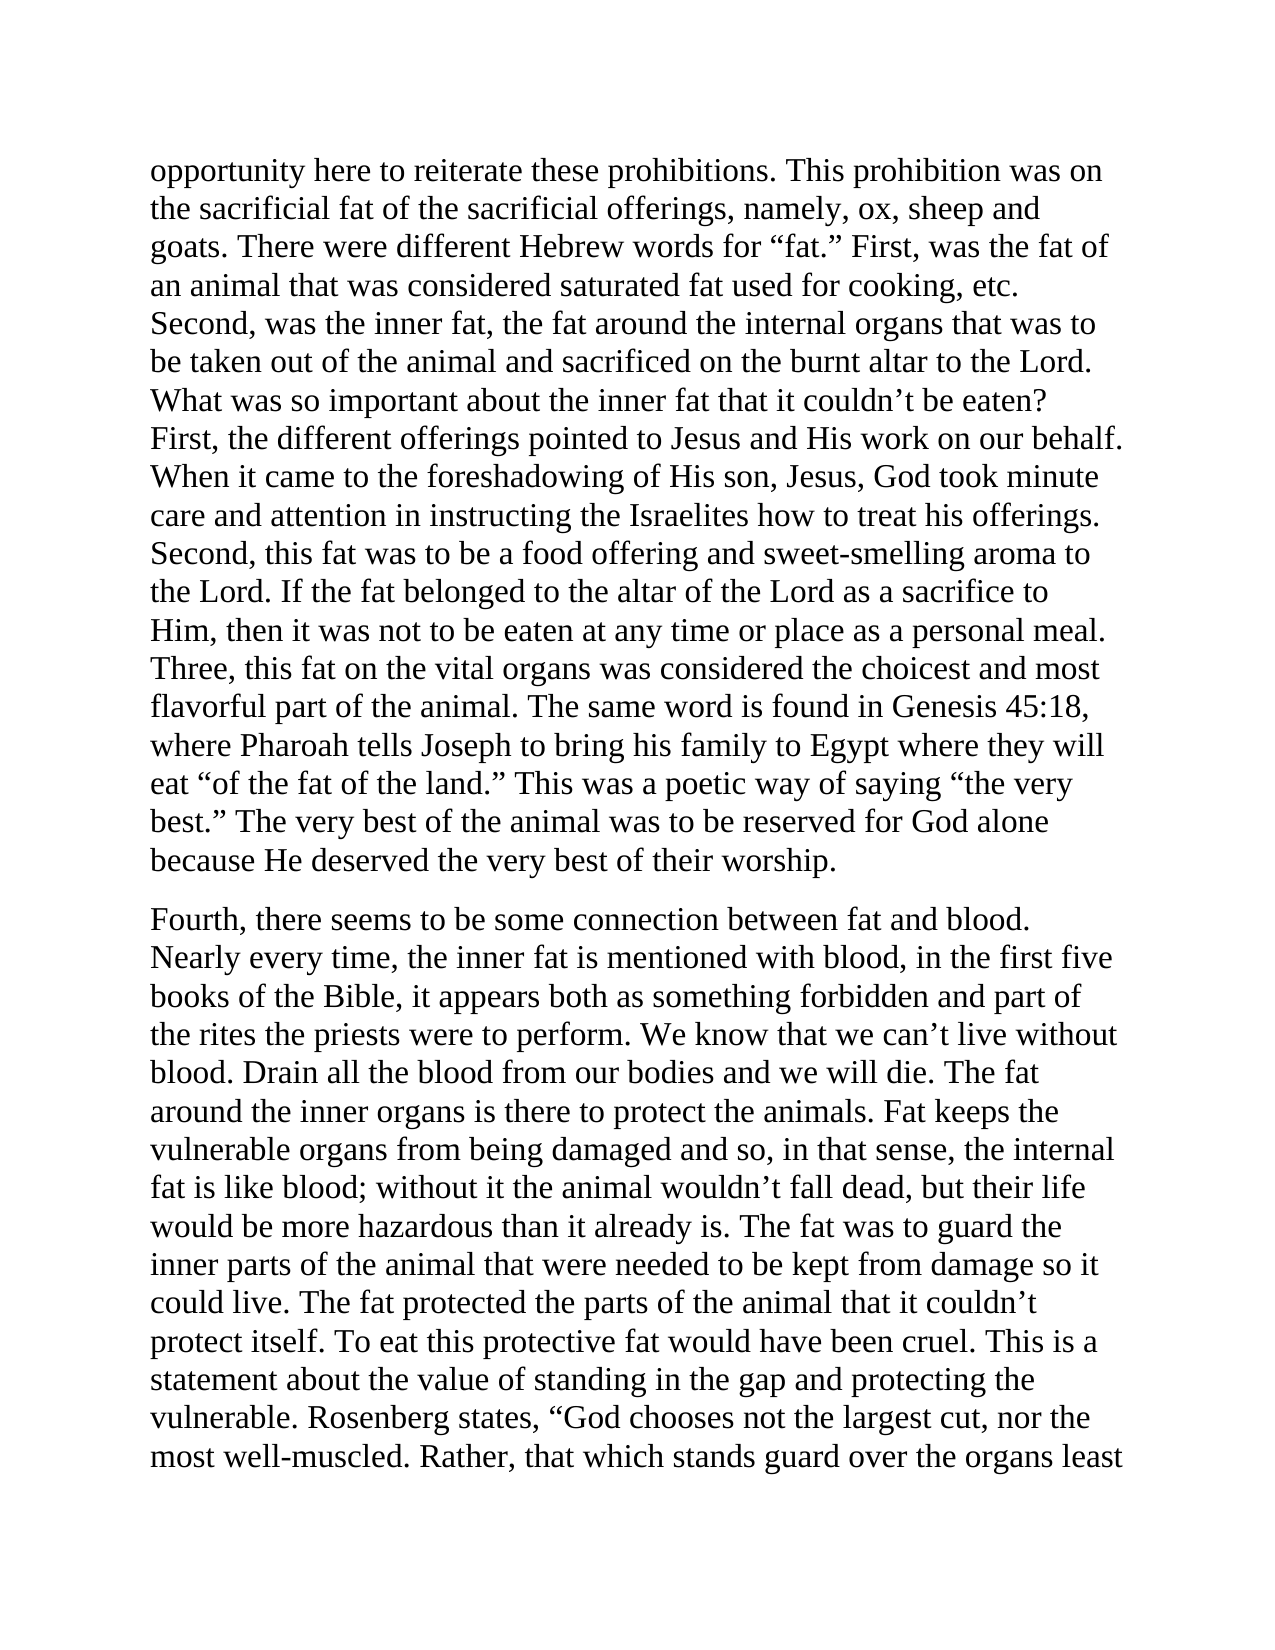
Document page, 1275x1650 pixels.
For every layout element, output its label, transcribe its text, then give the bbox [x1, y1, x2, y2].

text Fourth, there seems to be some connection between fat and blood. Nearly every time, the inner fat is mentioned with blood, in the first five books of the Bible, it appears both as something forbidden and part of the rites the priests were to perform. We know that we can’t live without blood. Drain all the blood from our bodies and we will die. The fat around the inner organs is there to protect the animals. Fat keeps the vulnerable organs from being damaged and so, in that sense, the internal fat is like blood; without it the animal wouldn’t fall dead, but their life would be more hazardous than it already is. The fat was to guard the inner parts of the animal that were needed to be kept from damage so it could live. The fat protected the parts of the animal that it couldn’t protect itself. To eat this protective fat would have been cruel. This is a statement about the value of standing in the gap and protecting the vulnerable. Rosenberg states, “God chooses not the largest cut, nor the most well-muscled. Rather, that which stands guard over the organs least [150, 899, 1125, 1474]
text opportunity here to reiterate these prohibitions. This prohibition was on the sacrificial fat of the sacrificial offerings, namely, ox, sheep and goats. There were different Hebrew words for “fat.” First, was the fat of an animal that was considered saturated fat used for cooking, etc. Second, was the inner fat, the fat around the internal organs that was to be taken out of the animal and sacrificed on the burnt altar to the Lord. What was so important about the inner fat that it couldn’t be eaten? First, the different offerings pointed to Jesus and His work on our behalf. When it came to the foreshadowing of His son, Jesus, God took minute care and attention in instructing the Israelites how to treat his offerings. Second, this fat was to be a food offering and sweet-smelling aroma to the Lord. If the fat belonged to the altar of the Lord as a sacrifice to Him, then it was not to be eaten at any time or place as a personal meal. Three, this fat on the vital organs was considered the choicest and most flavorful part of the animal. The same word is found in Genesis 45:18, where Pharoah tells Joseph to bring his family to Egypt where they will eat “of the fat of the land.” This was a poetic way of saying “the very best.” The very best of the animal was to be reserved for God alone because He deserved the very best of their worship. [150, 150, 1125, 878]
